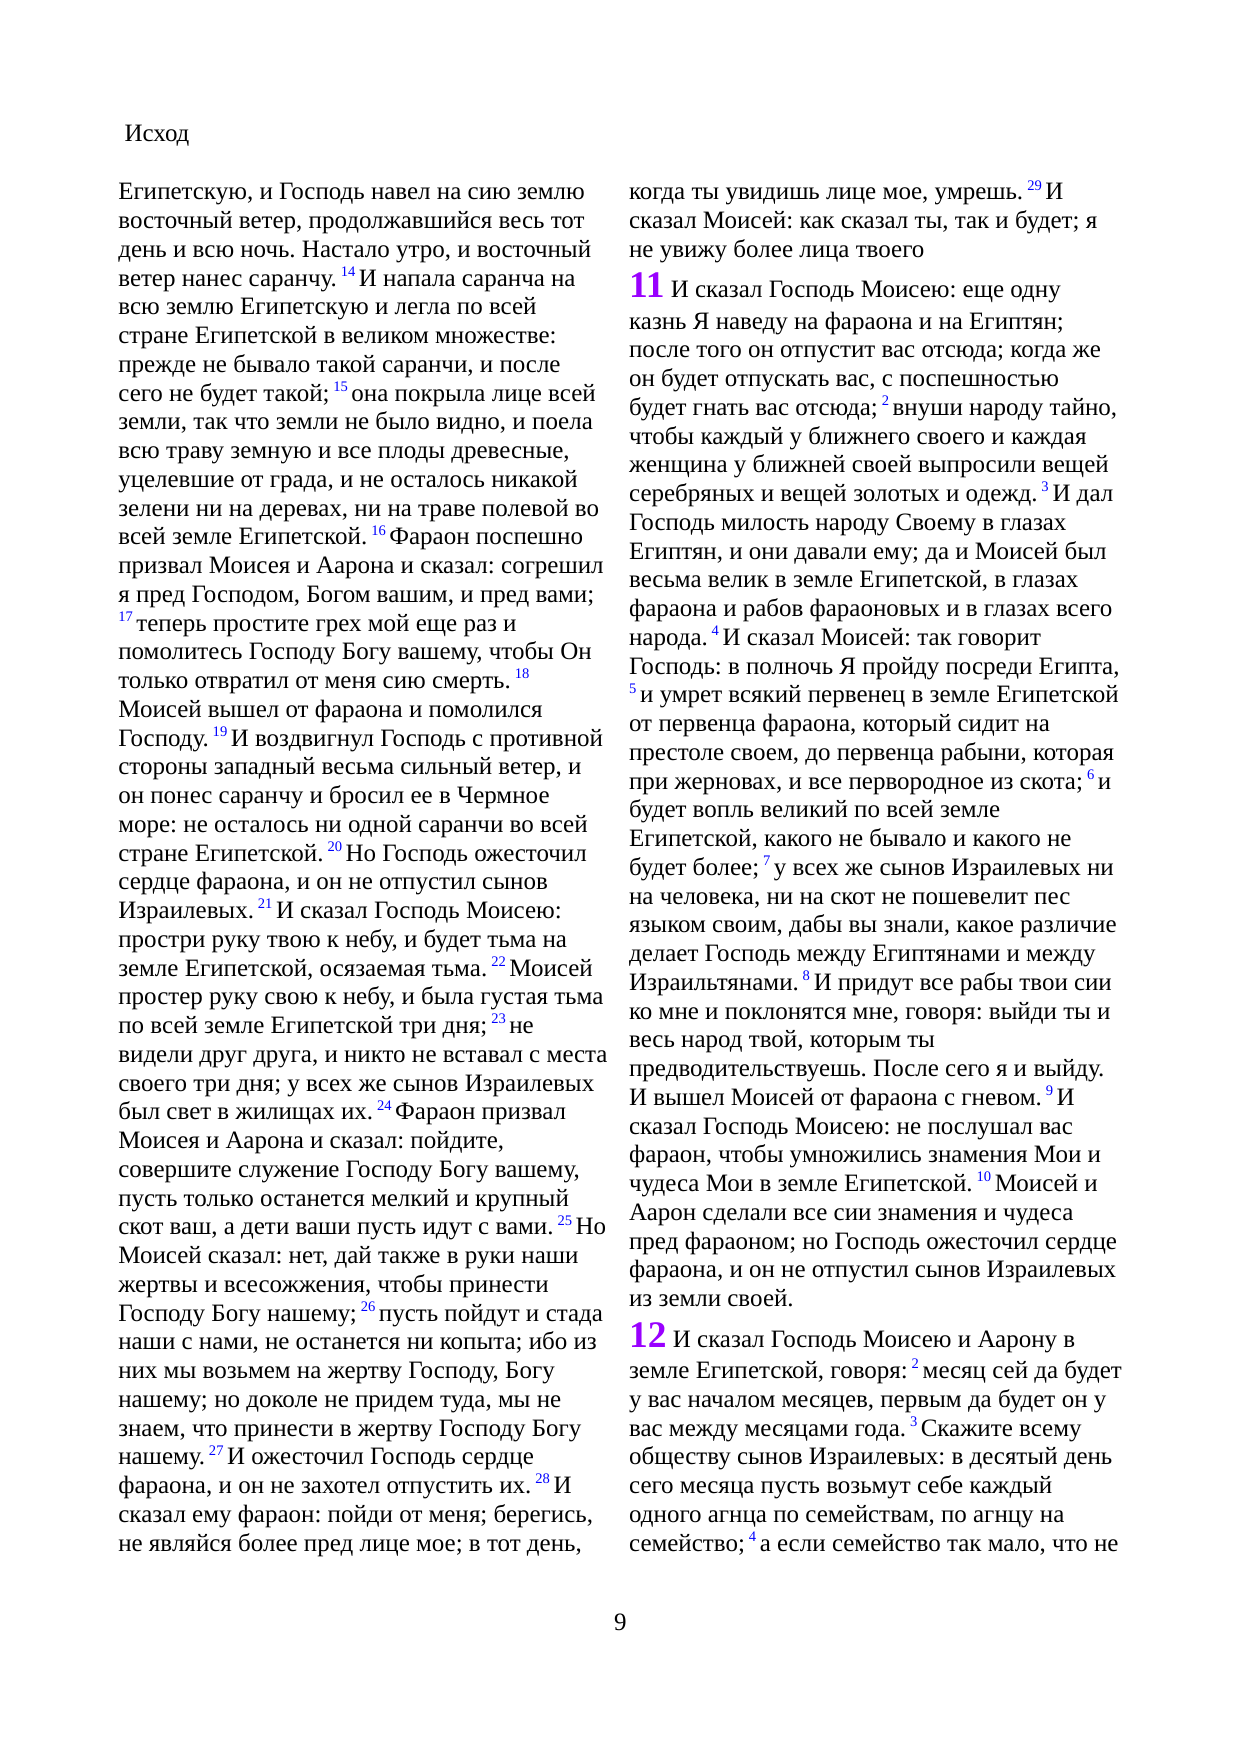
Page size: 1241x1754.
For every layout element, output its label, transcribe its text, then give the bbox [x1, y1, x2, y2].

text Египетскую, и Господь навел на сию землю восточный ветер, продолжавшийся весь тот день и всю ночь. Настало утро, и восточный ветер нанес саранчу. 14 И напала саранча на всю землю Египетскую и легла по всей стране Египетской в великом множестве: прежде не бывало такой саранчи, и после сего не будет такой; 15 она покрыла лице всей земли, так что земли не было видно, и поела всю траву земную и все плоды древесные, уцелевшие от града, и не осталось никакой зелени ни на деревах, ни на траве полевой во всей земле Египетской. 16 Фараон поспешно призвал Моисея и Аарона и сказал: согрешил я пред Господом, Богом вашим, и пред вами; 17 теперь простите грех мой еще раз и помолитесь Господу Богу вашему, чтобы Он только отвратил от меня сию смерть. 18 Моисей вышел от фараона и помолился Господу. 19 И воздвигнул Господь с противной стороны западный весьма сильный ветер, и он понес саранчу и бросил ее в Чермное море: не осталось ни одной саранчи во всей стране Египетской. 20 Но Господь ожесточил сердце фараона, и он не отпустил сынов Израилевых. 21 И сказал Господь Моисею: простри руку твою к небу, и будет тьма на земле Египетской, осязаемая тьма. 22 Моисей простер руку свою к небу, и была густая тьма по всей земле Египетской три дня; 23 не видели друг друга, и никто не вставал с места своего три дня; у всех же сынов Израилевых был свет в жилищах их. 24 Фараон призвал Моисея и Аарона и сказал: пойдите, совершите служение Господу Богу вашему, пусть только останется мелкий и крупный скот ваш, а дети ваши пусть идут с вами. 25 Но Моисей сказал: нет, дай также в руки наши жертвы и всесожжения, чтобы принести Господу Богу нашему; 26 пусть пойдут и стада наши с нами, не останется ни копыта; ибо из них мы возьмем на жертву Господу, Богу нашему; но доколе не придем туда, мы не знаем, что принести в жертву Господу Богу нашему. 27 И ожесточил Господь сердце фараона, и он не захотел отпустить их. 28 И сказал ему фараон: пойди от меня; берегись, не являйся более пред лице мое; в тот день, [118, 176, 611, 1556]
text 11 И сказал Господь Моисею: еще одну казнь Я наведу на фараона и на Египтян; после того он отпустит вас отсюда; когда же он будет отпускать вас, с поспешностью будет гнать вас отсюда; 2 внуши народу тайно, чтобы каждый у ближнего своего и каждая женщина у ближней своей выпросили вещей серебряных и вещей золотых и одежд. 3 И дал Господь милость народу Своему в глазах Египтян, и они давали ему; да и Моисей был весьма велик в земле Египетской, в глазах фараона и рабов фараоновых и в глазах всего народа. 4 И сказал Моисей: так говорит Господь: в полночь Я пройду посреди Египта, 5 и умрет всякий первенец в земле Египетской от первенца фараона, который сидит на престоле своем, до первенца рабыни, которая при жерновах, и все первородное из скота; 6 и будет вопль великий по всей земле Египетской, какого не бывало и какого не будет более; 7 у всех же сынов Израилевых ни на человека, ни на скот не пошевелит пес языком своим, дабы вы знали, какое различие делает Господь между Египтянами и между Израильтянами. 8 И придут все рабы твои сии ко мне и поклонятся мне, говоря: выйди ты и весь народ твой, которым ты предводительствуешь. После сего я и выйду. И вышел Моисей от фараона с гневом. 9 И сказал Господь Моисею: не послушал вас фараон, чтобы умножились знамения Мои и чудеса Мои в земле Египетской. 10 Моисей и Аарон сделали все сии знамения и чудеса пред фараоном; но Господь ожесточил сердце фараона, и он не отпустил сынов Израилевых из земли своей. [629, 263, 1122, 1312]
text когда ты увидишь лице мое, умрешь. 29 И сказал Моисей: как сказал ты, так и будет; я не увижу более лица твоего [629, 176, 1122, 263]
text 12 И сказал Господь Моисею и Аарону в земле Египетской, говоря: 2 месяц сей да будет у вас началом месяцев, первым да будет он у вас между месяцами года. 3 Скажите всему обществу сынов Израилевых: в десятый день сего месяца пусть возьмут себе каждый одного агнца по семействам, по агнцу на семейство; 4 а если семейство так мало, что не [629, 1312, 1122, 1556]
